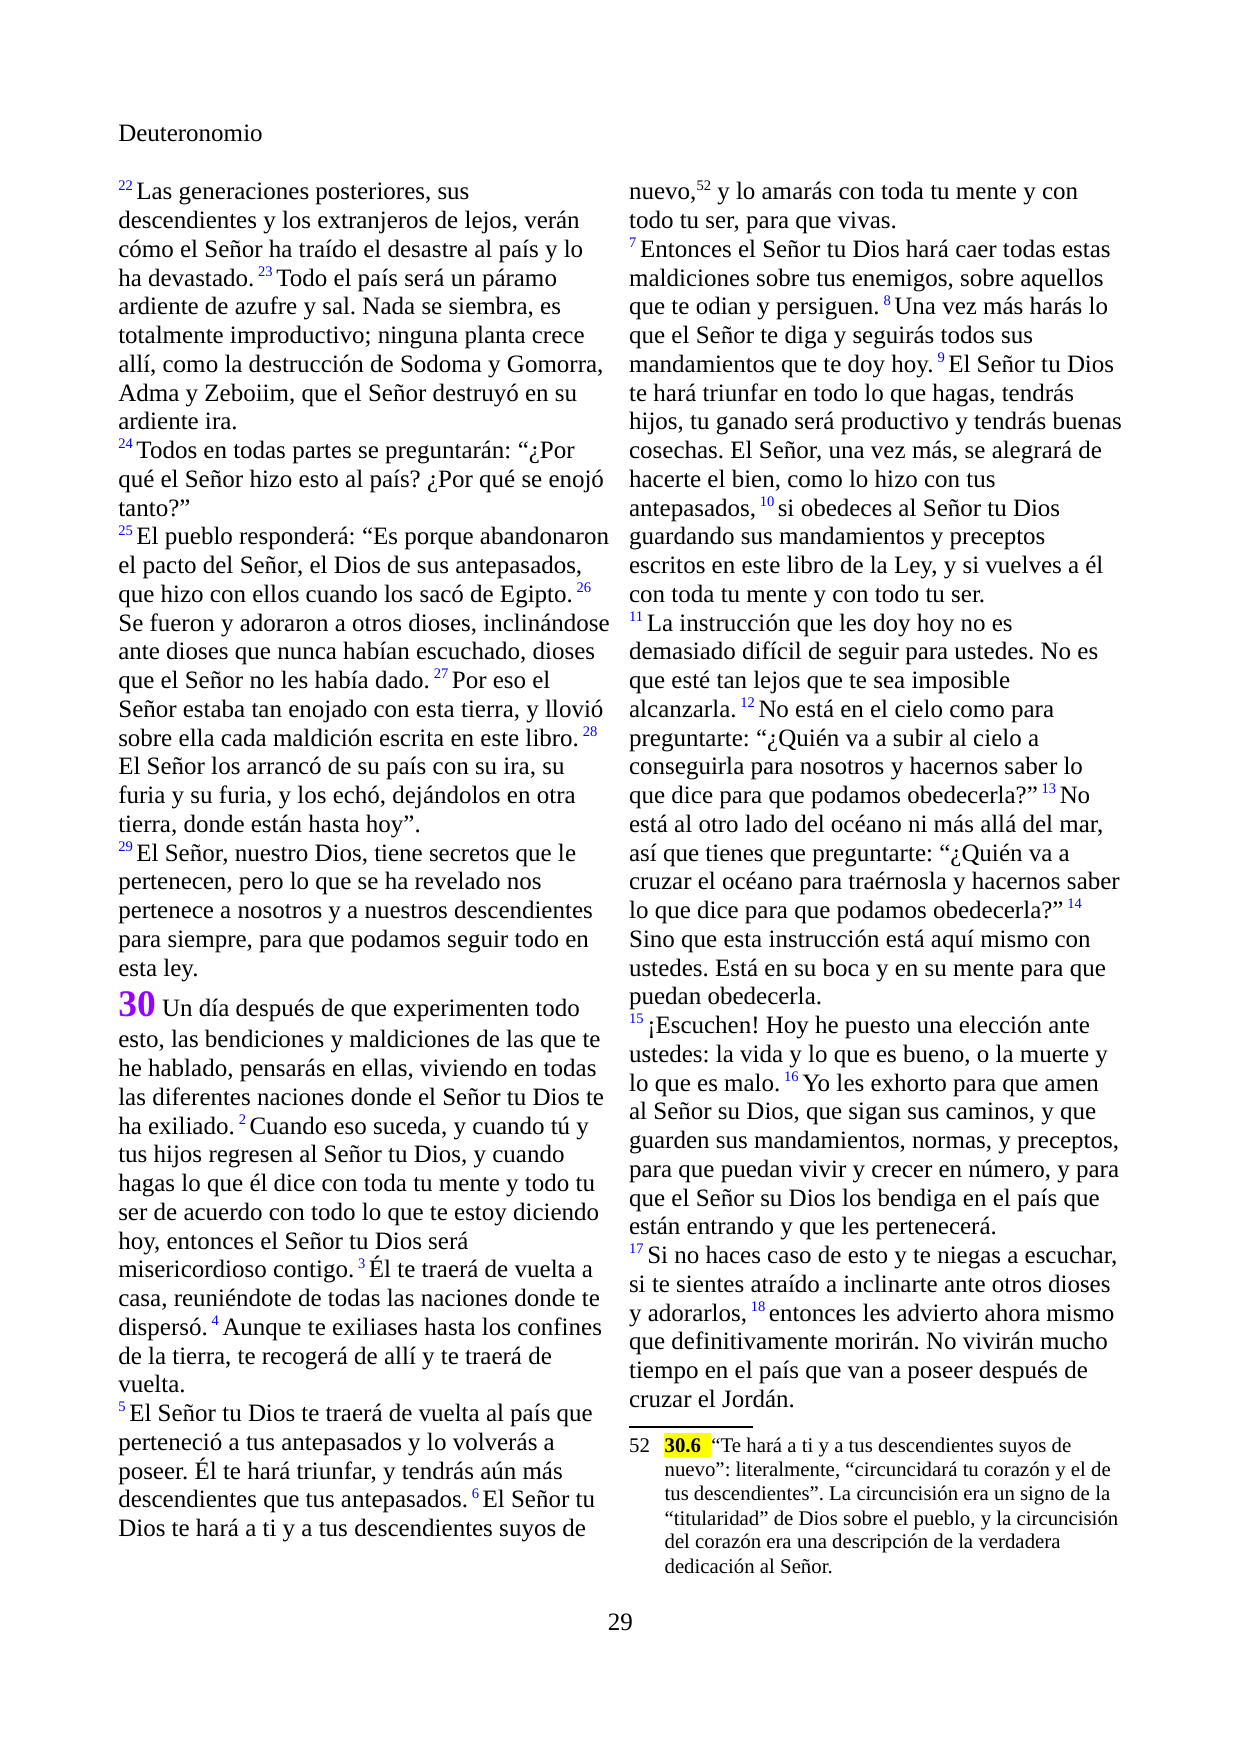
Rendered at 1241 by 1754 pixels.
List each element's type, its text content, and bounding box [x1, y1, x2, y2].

text 15 ¡Escuchen! Hoy he puesto una elección ante ustedes: la vida y lo que es bueno, o la muerte y lo que es malo. 16 Yo les exhorto para que amen al Señor su Dios, que sigan sus caminos, y que guarden sus mandamientos, normas, y preceptos, para que puedan vivir y crecer en número, y para que el Señor su Dios los bendiga en el país que están entrando y que les pertenecerá. [629, 1010, 1122, 1240]
text 17 Si no haces caso de esto y te niegas a escuchar, si te sientes atraído a inclinarte ante otros dioses y adorarlos, 18 entonces les advierto ahora mismo que definitivamente morirán. No vivirán mucho tiempo en el país que van a poseer después de cruzar el Jordán. [629, 1240, 1122, 1413]
text 5 El Señor tu Dios te traerá de vuelta al país que perteneció a tus antepasados y lo volverás a poseer. Él te hará triunfar, y tendrás aún más descendientes que tus antepasados. 6 El Señor tu Dios te hará a ti y a tus descendientes suyos de nuevo, y lo amarás con toda tu mente y con todo tu ser, para que vivas. [118, 1398, 611, 1542]
text 24 Todos en todas partes se preguntarán: “¿Por qué el Señor hizo esto al país? ¿Por qué se enojó tanto?” [118, 435, 611, 521]
text 29 El Señor, nuestro Dios, tiene secretos que le pertenecen, pero lo que se ha revelado nos pertenece a nosotros y a nuestros descendientes para siempre, para que podamos seguir todo en esta ley. [118, 838, 611, 981]
text 11 La instrucción que les doy hoy no es demasiado difícil de seguir para ustedes. No es que esté tan lejos que te sea imposible alcanzarla. 12 No está en el cielo como para preguntarte: “¿Quién va a subir al cielo a conseguirla para nosotros y hacernos saber lo que dice para que podamos obedecerla?” 13 No está al otro lado del océano ni más allá del mar, así que tienes que preguntarte: “¿Quién va a cruzar el océano para traérnosla y hacernos saber lo que dice para que podamos obedecerla?” 14 Sino que esta instrucción está aquí mismo con ustedes. Está en su boca y en su mente para que puedan obedecerla. [629, 608, 1122, 1010]
text 30 Un día después de que experimenten todo esto, las bendiciones y maldiciones de las que te he hablado, pensarás en ellas, viviendo en todas las diferentes naciones donde el Señor tu Dios te ha exiliado. 2 Cuando eso suceda, y cuando tú y tus hijos regresen al Señor tu Dios, y cuando hagas lo que él dice con toda tu mente y todo tu ser de acuerdo con todo lo que te estoy diciendo hoy, entonces el Señor tu Dios será misericordioso contigo. 3 Él te traerá de vuelta a casa, reuniéndote de todas las naciones donde te dispersó. 4 Aunque te exiliases hasta los confines de la tierra, te recogerá de allí y te traerá de vuelta. [118, 981, 611, 1398]
text 25 El pueblo responderá: “Es porque abandonaron el pacto del Señor, el Dios de sus antepasados, que hizo con ellos cuando los sacó de Egipto. 26 Se fueron y adoraron a otros dioses, inclinándose ante dioses que nunca habían escuchado, dioses que el Señor no les había dado. 27 Por eso el Señor estaba tan enojado con esta tierra, y llovió sobre ella cada maldición escrita en este libro. 28 El Señor los arrancó de su país con su ira, su furia y su furia, y los echó, dejándolos en otra tierra, donde están hasta hoy”. [118, 521, 611, 838]
text 30.6 “Te hará a ti y a tus descendientes suyos de nuevo”: literalmente, “circuncidará tu corazón y el de tus descendientes”. La circuncisión era un signo de la “titularidad” de Dios sobre el pueblo, y la circuncisión del corazón era una descripción de la verdadera dedicación al Señor. [629, 1433, 1122, 1578]
text 5 El Señor tu Dios te traerá de vuelta al país que perteneció a tus antepasados y lo volverás a poseer. Él te hará triunfar, y tendrás aún más descendientes que tus antepasados. 6 El Señor tu Dios te hará a ti y a tus descendientes suyos de nuevo, y lo amarás con toda tu mente y con todo tu ser, para que vivas. [629, 176, 1122, 234]
text 22 Las generaciones posteriores, sus descendientes y los extranjeros de lejos, verán cómo el Señor ha traído el desastre al país y lo ha devastado. 23 Todo el país será un páramo ardiente de azufre y sal. Nada se siembra, es totalmente improductivo; ninguna planta crece allí, como la destrucción de Sodoma y Gomorra, Adma y Zeboiim, que el Señor destruyó en su ardiente ira. [118, 176, 611, 435]
text 7 Entonces el Señor tu Dios hará caer todas estas maldiciones sobre tus enemigos, sobre aquellos que te odian y persiguen. 8 Una vez más harás lo que el Señor te diga y seguirás todos sus mandamientos que te doy hoy. 9 El Señor tu Dios te hará triunfar en todo lo que hagas, tendrás hijos, tu ganado será productivo y tendrás buenas cosechas. El Señor, una vez más, se alegrará de hacerte el bien, como lo hizo con tus antepasados, 10 si obedeces al Señor tu Dios guardando sus mandamientos y preceptos escritos en este libro de la Ley, y si vuelves a él con toda tu mente y con todo tu ser. [629, 234, 1122, 608]
